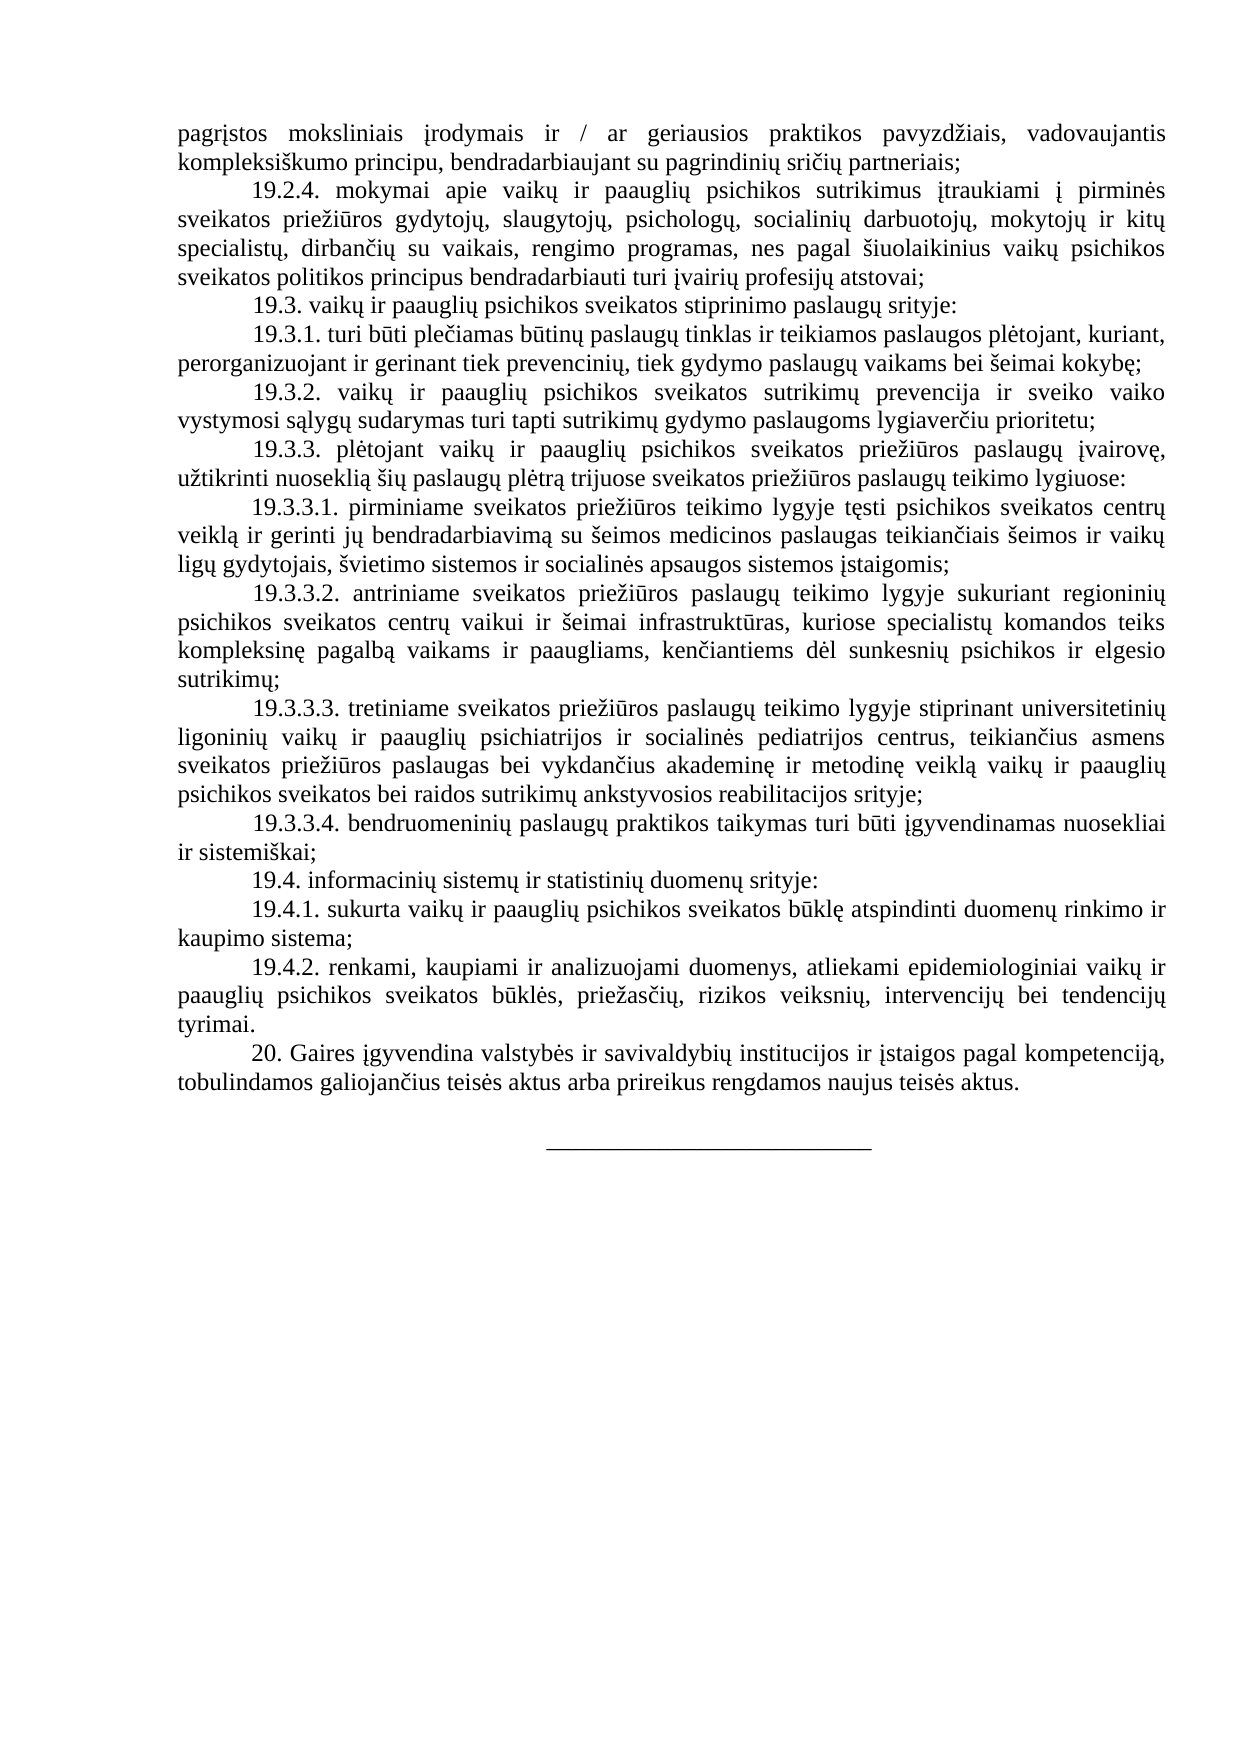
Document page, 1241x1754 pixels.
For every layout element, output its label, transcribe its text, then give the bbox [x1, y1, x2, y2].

text 19.3.2. vaikų ir paauglių psichikos sveikatos sutrikimų prevencija ir sveiko vaiko vystymosi sąlygų sudarymas turi tapti sutrikimų gydymo paslaugoms lygiaverčiu prioritetu; [177, 377, 1167, 434]
text pagrįstos moksliniais įrodymais ir / ar geriausios praktikos pavyzdžiais, vadovaujantis kompleksiškumo principu, bendradarbiaujant su pagrindinių sričių partneriais; [177, 118, 1167, 176]
text 19.3.1. turi būti plečiamas būtinų paslaugų tinklas ir teikiamos paslaugos plėtojant, kuriant, perorganizuojant ir gerinant tiek prevencinių, tiek gydymo paslaugų vaikams bei šeimai kokybę; [177, 319, 1167, 377]
text 19.3.3.4. bendruomeninių paslaugų praktikos taikymas turi būti įgyvendinamas nuosekliai ir sistemiškai; [177, 808, 1167, 866]
text 19.3.3.2. antriniame sveikatos priežiūros paslaugų teikimo lygyje sukuriant regioninių psichikos sveikatos centrų vaikui ir šeimai infrastruktūras, kuriose specialistų komandos teiks kompleksinę pagalbą vaikams ir paaugliams, kenčiantiems dėl sunkesnių psichikos ir elgesio sutrikimų; [177, 578, 1167, 693]
text 19.4. informacinių sistemų ir statistinių duomenų srityje: [177, 866, 1167, 894]
text 19.3.3.3. tretiniame sveikatos priežiūros paslaugų teikimo lygyje stiprinant universitetinių ligoninių vaikų ir paauglių psichiatrijos ir socialinės pediatrijos centrus, teikiančius asmens sveikatos priežiūros paslaugas bei vykdančius akademinę ir metodinę veiklą vaikų ir paauglių psichikos sveikatos bei raidos sutrikimų ankstyvosios reabilitacijos srityje; [177, 693, 1167, 808]
text __________________________ [177, 1124, 1167, 1153]
text 19.3. vaikų ir paauglių psichikos sveikatos stiprinimo paslaugų srityje: [177, 291, 1167, 319]
text 20. Gaires įgyvendina valstybės ir savivaldybių institucijos ir įstaigos pagal kompetenciją, tobulindamos galiojančius teisės aktus arba prireikus rengdamos naujus teisės aktus. [177, 1038, 1167, 1096]
text 19.3.3.1. pirminiame sveikatos priežiūros teikimo lygyje tęsti psichikos sveikatos centrų veiklą ir gerinti jų bendradarbiavimą su šeimos medicinos paslaugas teikiančiais šeimos ir vaikų ligų gydytojais, švietimo sistemos ir socialinės apsaugos sistemos įstaigomis; [177, 492, 1167, 578]
text 19.4.1. sukurta vaikų ir paauglių psichikos sveikatos būklę atspindinti duomenų rinkimo ir kaupimo sistema; [177, 894, 1167, 952]
text 19.4.2. renkami, kaupiami ir analizuojami duomenys, atliekami epidemiologiniai vaikų ir paauglių psichikos sveikatos būklės, priežasčių, rizikos veiksnių, intervencijų bei tendencijų tyrimai. [177, 952, 1167, 1038]
text 19.3.3. plėtojant vaikų ir paauglių psichikos sveikatos priežiūros paslaugų įvairovę, užtikrinti nuoseklią šių paslaugų plėtrą trijuose sveikatos priežiūros paslaugų teikimo lygiuose: [177, 434, 1167, 492]
text 19.2.4. mokymai apie vaikų ir paauglių psichikos sutrikimus įtraukiami į pirminės sveikatos priežiūros gydytojų, slaugytojų, psichologų, socialinių darbuotojų, mokytojų ir kitų specialistų, dirbančių su vaikais, rengimo programas, nes pagal šiuolaikinius vaikų psichikos sveikatos politikos principus bendradarbiauti turi įvairių profesijų atstovai; [177, 176, 1167, 291]
